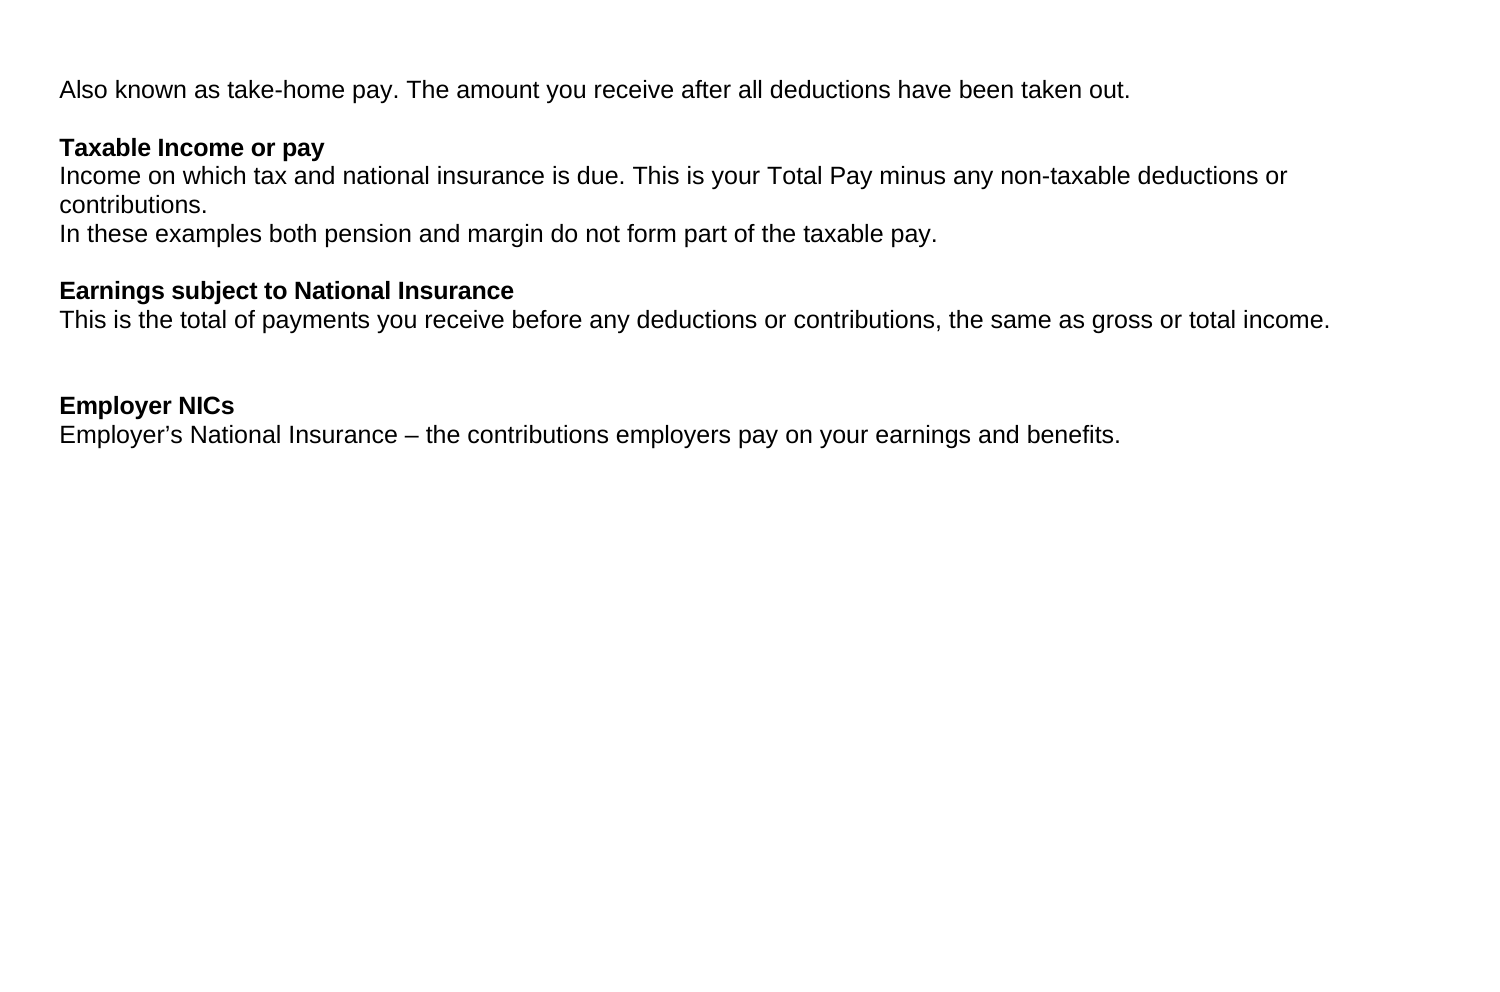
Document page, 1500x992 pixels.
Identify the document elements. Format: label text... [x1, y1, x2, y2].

text Taxable Income or pay Income on which tax and national insurance is due. This is your Total Pay minus any non-taxable deductions or contributions. In these examples both pension and margin do not form part of the taxable pay. [59, 132, 1432, 247]
text Earnings subject to National Insurance This is the total of payments you receive before any deductions or contributions, the same as gross or total income. [59, 276, 1500, 334]
text Also known as take-home pay. The amount you receive after all deductions have been taken out. [59, 75, 1432, 104]
text Employer NICs Employer’s National Insurance – the contributions employers pay on your earnings and benefits. [59, 391, 1500, 449]
